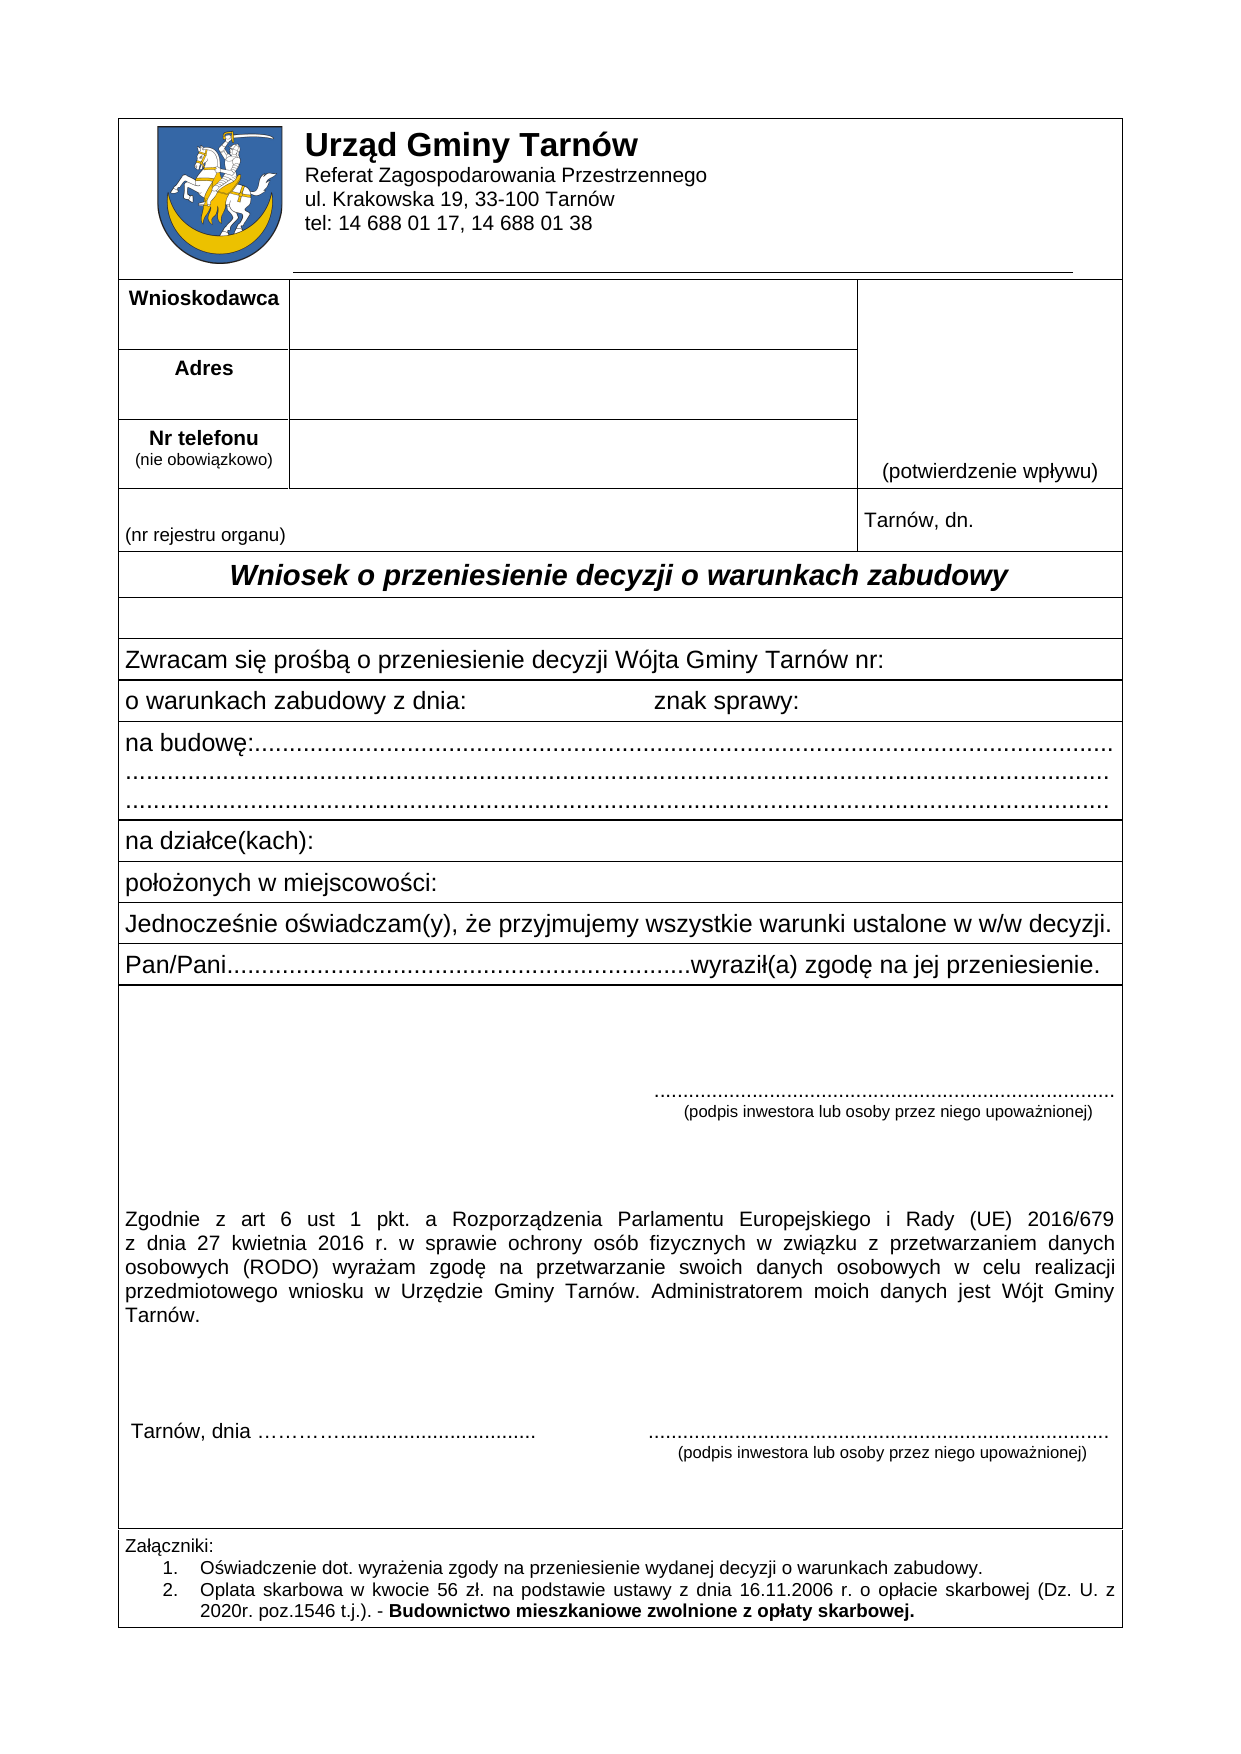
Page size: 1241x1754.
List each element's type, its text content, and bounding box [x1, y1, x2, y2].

table_cell Adres [119, 350, 288, 419]
table_cell Wnioskodawca [119, 280, 288, 349]
table_cell [290, 350, 857, 419]
table_header [119, 125, 293, 273]
table_cell [290, 420, 857, 488]
table_cell ................................................................................ (podpis inwestora lub osoby przez niego upoważnionej) Zgodnie z art 6 ust 1 pkt. a Rozporządzenia Parlamentu Europejskiego i Rady (UE) 2016/679 z dnia 27 kwietnia 2016 r. w sprawie ochrony osób fizycznych w związku z przetwarzaniem danych osobowych (RODO) wyrażam zgodę na przetwarzanie swoich danych osobowych w celu realizacji przedmiotowego wniosku w Urzędzie Gminy Tarnów. Administratorem moich danych jest Wójt Gminy Tarnów. [119, 986, 1122, 1528]
table_cell Jednocześnie oświadczam(y), że przyjmujemy wszystkie warunki ustalone w w/w decyzji. [119, 903, 1122, 943]
table_cell Nr telefonu (nie obowiązkowo) [119, 420, 288, 488]
picture [157, 126, 283, 264]
table_cell Tarnów, dn. [858, 489, 1122, 551]
table_cell położonych w miejscowości: [119, 862, 1122, 902]
table_cell na budowę:............................................................................................................................ .............................................................................................................................................. .............................................................................................................................................. [119, 722, 1122, 819]
table_header [119, 119, 1122, 279]
table_cell Załączniki: Oświadczenie dot. wyrażenia zgody na przeniesienie wydanej decyzji o warunkach zabudowy. Oplata skarbowa w kwocie 56 zł. na podstawie ustawy z dnia 16.11.2006 r. o opłacie skarbowej (Dz. U. z 2020r. poz.1546 t.j.). - Budownictwo mieszkaniowe zwolnione z opłaty skarbowej. [119, 1530, 1122, 1627]
table_cell (potwierdzenie wpływu) [858, 280, 1122, 488]
table_cell Pan/Pani...................................................................wyraził(a) zgodę na jej przeniesienie. [119, 944, 1122, 984]
table_header Urząd Gminy Tarnów [293, 125, 1073, 163]
table_cell [290, 280, 857, 349]
table_cell Referat Zagospodarowania Przestrzennego ul. Krakowska 19, 33-100 Tarnów tel: 14 688 01 17, 14 688 01 38 [293, 163, 1073, 272]
table_cell (nr rejestru organu) [119, 489, 857, 551]
table_cell Wniosek o przeniesienie decyzji o warunkach zabudowy [119, 552, 1122, 597]
table_cell [119, 598, 1122, 638]
table_header ................................................................................ (podpis inwestora lub osoby przez niego upoważnionej) [620, 1413, 1116, 1468]
table_cell na działce(kach): [119, 821, 1122, 861]
table_cell o warunkach zabudowy z dnia: znak sprawy: [119, 681, 1122, 721]
table_header Tarnów, dnia ………….................................. [125, 1413, 620, 1468]
table_cell Zwracam się prośbą o przeniesienie decyzji Wójta Gminy Tarnów nr: [119, 639, 1122, 679]
